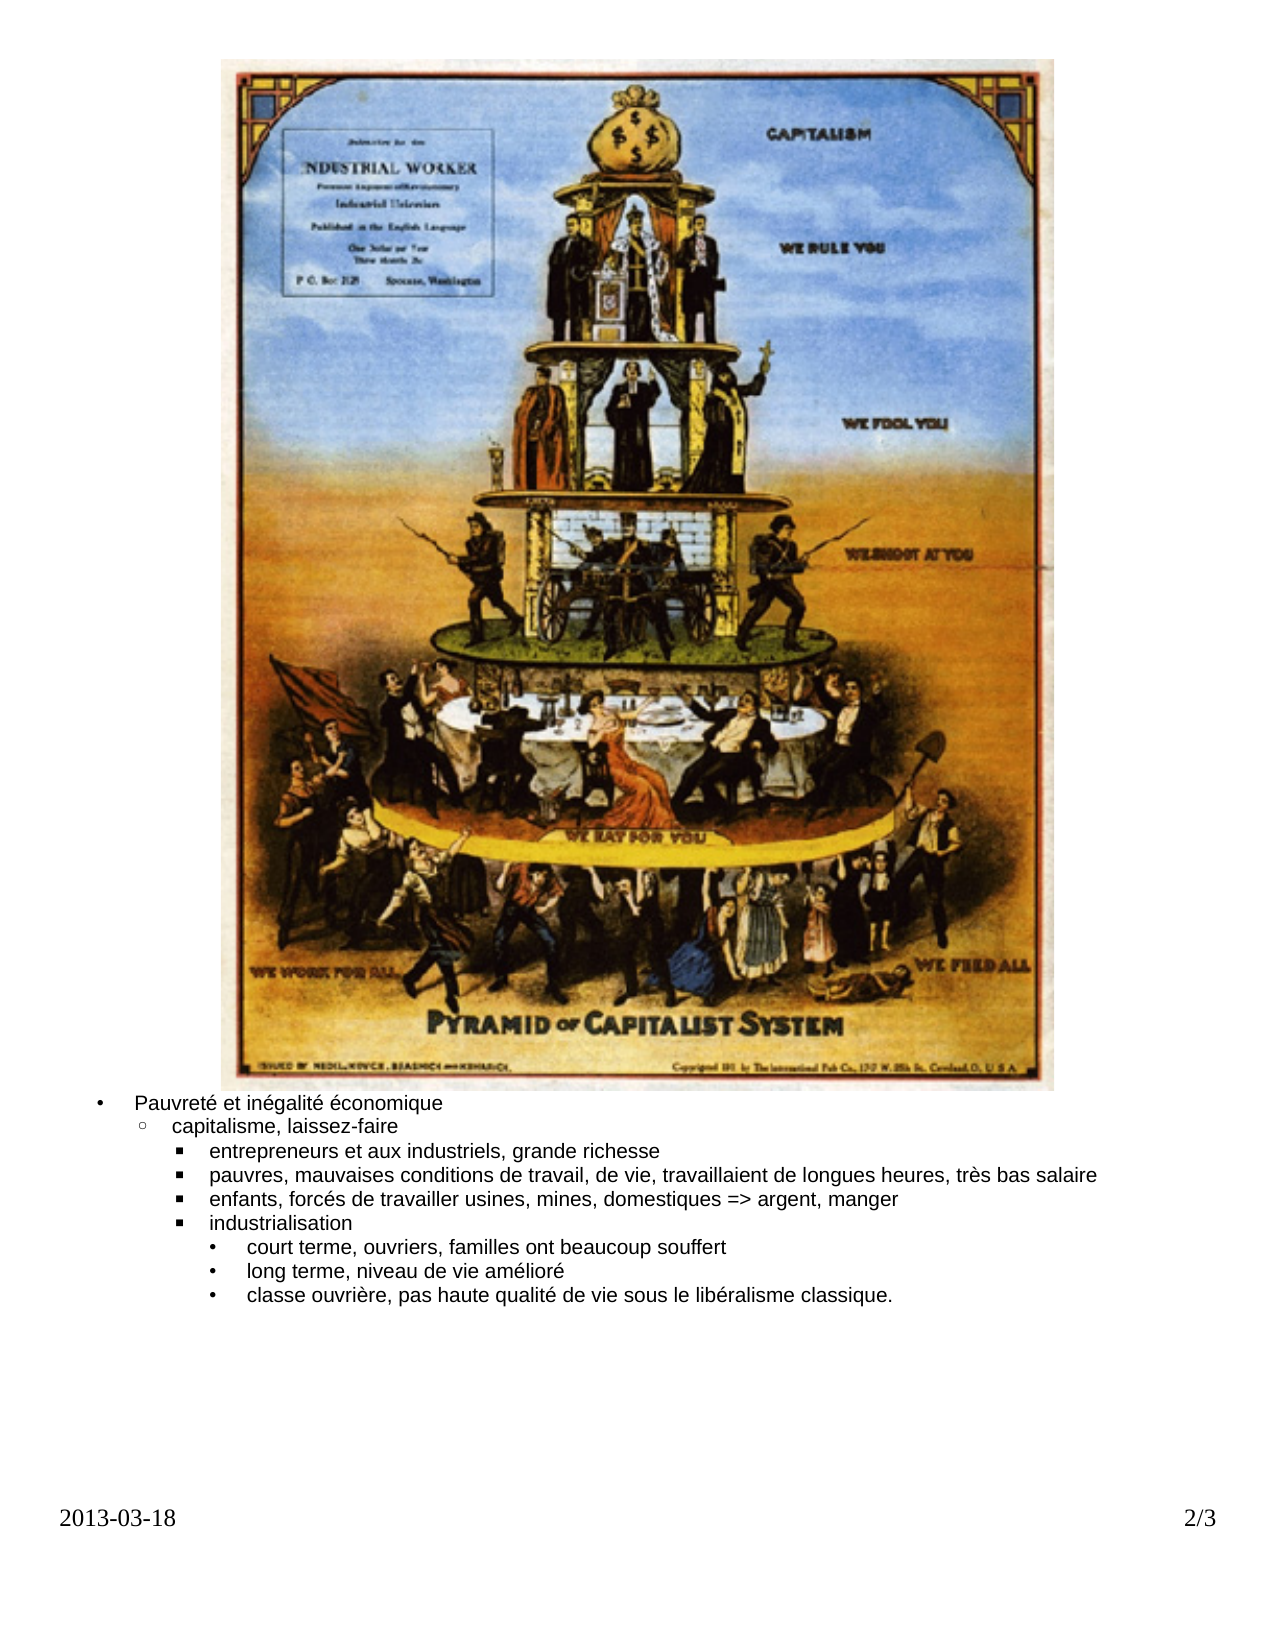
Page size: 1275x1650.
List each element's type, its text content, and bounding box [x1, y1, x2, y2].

picture [220, 59, 1055, 1091]
list classe ouvrière, pas haute qualité de vie sous le libéralisme classique. [209, 1283, 1216, 1307]
list pauvres, mauvaises conditions de travail, de vie, travaillaient de longues heures, très bas salaire [172, 1162, 1216, 1187]
list long terme, niveau de vie amélioré [209, 1259, 1216, 1283]
list capitalisme, laissez-faire [134, 1114, 1216, 1138]
list Pauvreté et inégalité économique [97, 1090, 1216, 1114]
list court terme, ouvriers, familles ont beaucoup souffert [209, 1235, 1216, 1259]
list enfants, forcés de travailler usines, mines, domestiques => argent, manger [172, 1187, 1216, 1211]
list entrepreneurs et aux industriels, grande richesse [172, 1138, 1216, 1162]
list industrialisation [172, 1211, 1216, 1235]
